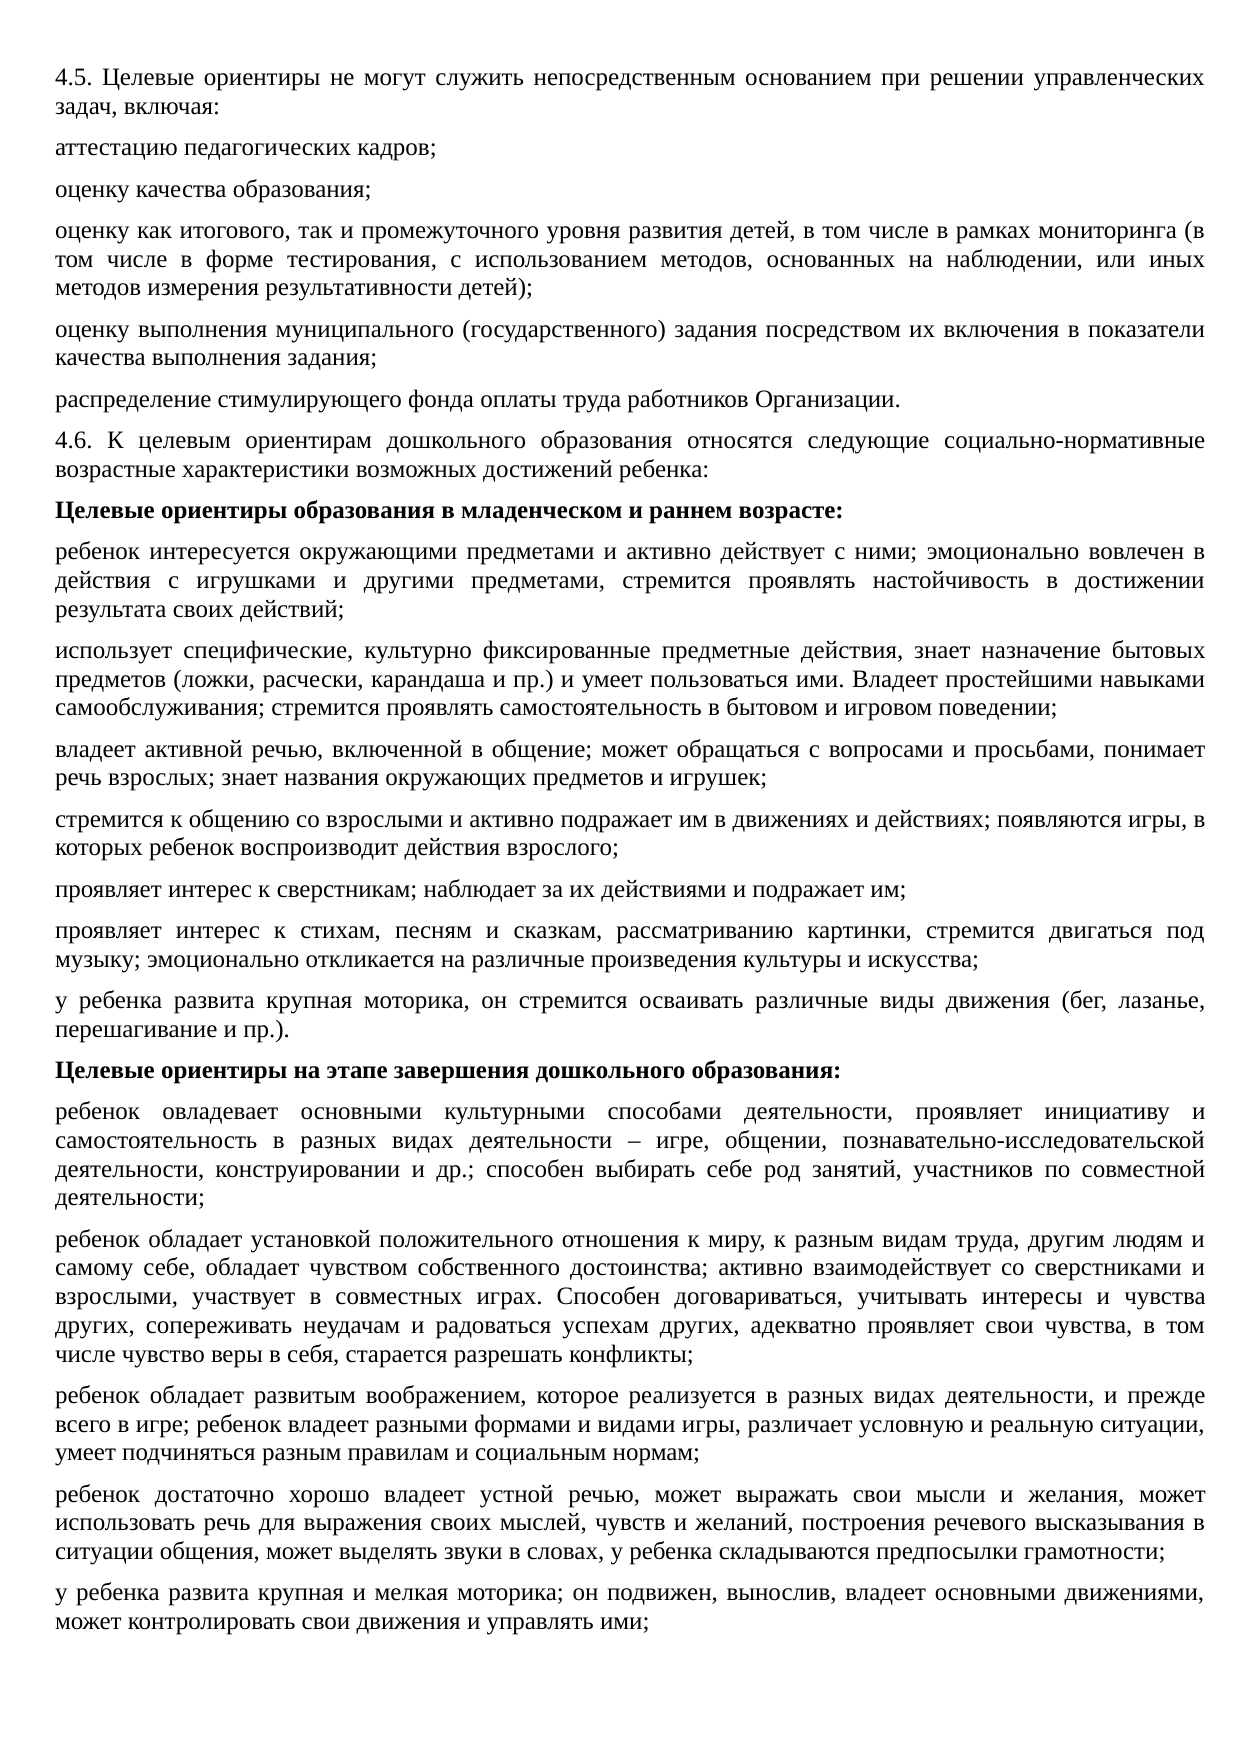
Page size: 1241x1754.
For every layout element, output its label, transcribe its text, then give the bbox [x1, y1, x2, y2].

text оценку выполнения муниципального (государственного) задания посредством их включения в показатели качества выполнения задания; [55, 314, 1206, 371]
text аттестацию педагогических кадров; [55, 132, 1206, 161]
text у ребенка развита крупная и мелкая моторика; он подвижен, вынослив, владеет основными движениями, может контролировать свои движения и управлять ими; [55, 1577, 1206, 1635]
text Целевые ориентиры на этапе завершения дошкольного образования: [55, 1055, 1206, 1084]
text использует специфические, культурно фиксированные предметные действия, знает назначение бытовых предметов (ложки, расчески, карандаша и пр.) и умеет пользоваться ими. Владеет простейшими навыками самообслуживания; стремится проявлять самостоятельность в бытовом и игровом поведении; [55, 635, 1206, 721]
text владеет активной речью, включенной в общение; может обращаться с вопросами и просьбами, понимает речь взрослых; знает названия окружающих предметов и игрушек; [55, 734, 1206, 791]
text Целевые ориентиры образования в младенческом и раннем возрасте: [55, 495, 1206, 524]
text проявляет интерес к стихам, песням и сказкам, рассматриванию картинки, стремится двигаться под музыку; эмоционально откликается на различные произведения культуры и искусства; [55, 915, 1206, 972]
text стремится к общению со взрослыми и активно подражает им в движениях и действиях; появляются игры, в которых ребенок воспроизводит действия взрослого; [55, 804, 1206, 861]
text 4.6. К целевым ориентирам дошкольного образования относятся следующие социально-нормативные возрастные характеристики возможных достижений ребенка: [55, 425, 1206, 482]
text 4.5. Целевые ориентиры не могут служить непосредственным основанием при решении управленческих задач, включая: [55, 62, 1206, 120]
text у ребенка развита крупная моторика, он стремится осваивать различные виды движения (бег, лазанье, перешагивание и пр.). [55, 985, 1206, 1042]
text ребенок интересуется окружающими предметами и активно действует с ними; эмоционально вовлечен в действия с игрушками и другими предметами, стремится проявлять настойчивость в достижении результата своих действий; [55, 536, 1206, 622]
text оценку как итогового, так и промежуточного уровня развития детей, в том числе в рамках мониторинга (в том числе в форме тестирования, с использованием методов, основанных на наблюдении, или иных методов измерения результативности детей); [55, 215, 1206, 301]
text ребенок обладает развитым воображением, которое реализуется в разных видах деятельности, и прежде всего в игре; ребенок владеет разными формами и видами игры, различает условную и реальную ситуации, умеет подчиняться разным правилам и социальным нормам; [55, 1380, 1206, 1466]
text проявляет интерес к сверстникам; наблюдает за их действиями и подражает им; [55, 874, 1206, 902]
text оценку качества образования; [55, 174, 1206, 202]
text ребенок обладает установкой положительного отношения к миру, к разным видам труда, другим людям и самому себе, обладает чувством собственного достоинства; активно взаимодействует со сверстниками и взрослыми, участвует в совместных играх. Способен договариваться, учитывать интересы и чувства других, сопереживать неудачам и радоваться успехам других, адекватно проявляет свои чувства, в том числе чувство веры в себя, старается разрешать конфликты; [55, 1224, 1206, 1367]
text распределение стимулирующего фонда оплаты труда работников Организации. [55, 384, 1206, 412]
text ребенок достаточно хорошо владеет устной речью, может выражать свои мысли и желания, может использовать речь для выражения своих мыслей, чувств и желаний, построения речевого высказывания в ситуации общения, может выделять звуки в словах, у ребенка складываются предпосылки грамотности; [55, 1479, 1206, 1565]
text ребенок овладевает основными культурными способами деятельности, проявляет инициативу и самостоятельность в разных видах деятельности – игре, общении, познавательно-исследовательской деятельности, конструировании и др.; способен выбирать себе род занятий, участников по совместной деятельности; [55, 1096, 1206, 1211]
